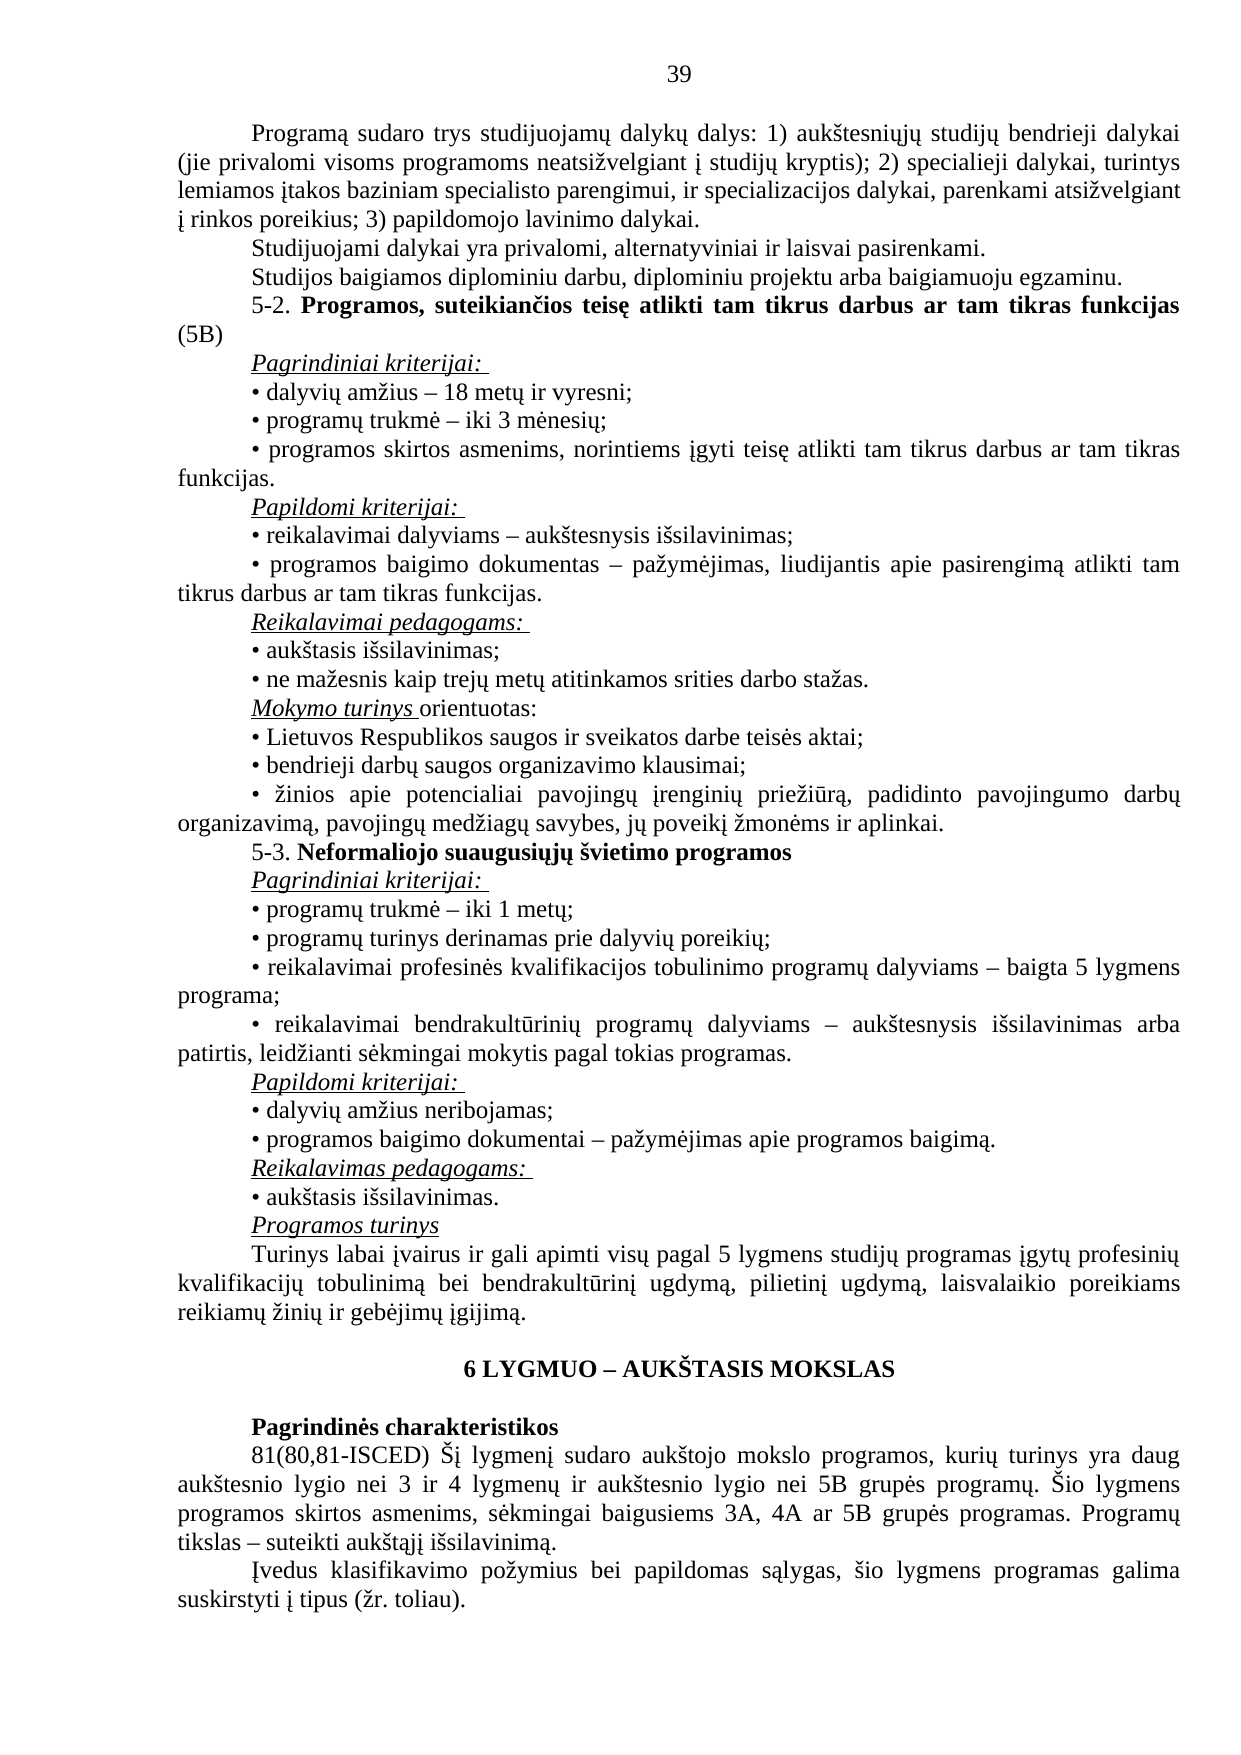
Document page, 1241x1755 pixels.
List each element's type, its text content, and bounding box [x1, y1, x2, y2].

text • programos skirtos asmenims, norintiems įgyti teisę atlikti tam tikrus darbus ar tam tikras funkcijas. [177, 434, 1181, 492]
text Pagrindiniai kriterijai: [177, 348, 1181, 377]
text • programų turinys derinamas prie dalyvių poreikių; [177, 923, 1181, 952]
text Pagrindinės charakteristikos [177, 1412, 1181, 1441]
text • programos baigimo dokumentas – pažymėjimas, liudijantis apie pasirengimą atlikti tam tikrus darbus ar tam tikras funkcijas. [177, 549, 1181, 607]
text • dalyvių amžius neribojamas; [177, 1096, 1181, 1124]
text • reikalavimai bendrakultūrinių programų dalyviams – aukštesnysis išsilavinimas arba patirtis, leidžianti sėkmingai mokytis pagal tokias programas. [177, 1009, 1181, 1067]
text Įvedus klasifikavimo požymius bei papildomas sąlygas, šio lygmens programas galima suskirstyti į tipus (žr. toliau). [177, 1556, 1181, 1613]
text Studijos baigiamos diplominiu darbu, diplominiu projektu arba baigiamuoju egzaminu. [177, 262, 1181, 291]
text 6 LYGMUO – AUKŠTASIS MOKSLAS [177, 1354, 1181, 1383]
text • Lietuvos Respublikos saugos ir sveikatos darbe teisės aktai; [177, 722, 1181, 751]
text • reikalavimai profesinės kvalifikacijos tobulinimo programų dalyviams – baigta 5 lygmens programa; [177, 952, 1181, 1009]
text • programos baigimo dokumentai – pažymėjimas apie programos baigimą. [177, 1124, 1181, 1153]
text • bendrieji darbų saugos organizavimo klausimai; [177, 751, 1181, 779]
text Mokymo turinys orientuotas: [177, 693, 1181, 722]
text Turinys labai įvairus ir gali apimti visų pagal 5 lygmens studijų programas įgytų profesinių kvalifikacijų tobulinimą bei bendrakultūrinį ugdymą, pilietinį ugdymą, laisvalaikio poreikiams reikiamų žinių ir gebėjimų įgijimą. [177, 1239, 1181, 1326]
text Papildomi kriterijai: [177, 492, 1181, 521]
text • ne mažesnis kaip trejų metų atitinkamos srities darbo stažas. [177, 664, 1181, 693]
text 5-3. Neformaliojo suaugusiųjų švietimo programos [177, 837, 1181, 866]
text Reikalavimai pedagogams: [177, 607, 1181, 636]
text • reikalavimai dalyviams – aukštesnysis išsilavinimas; [177, 521, 1181, 549]
text • programų trukmė – iki 1 metų; [177, 894, 1181, 923]
text • aukštasis išsilavinimas; [177, 636, 1181, 664]
text • aukštasis išsilavinimas. [177, 1182, 1181, 1211]
text Studijuojami dalykai yra privalomi, alternatyviniai ir laisvai pasirenkami. [177, 233, 1181, 262]
text • programų trukmė – iki 3 mėnesių; [177, 406, 1181, 434]
text 81(80,81-ISCED) Šį lygmenį sudaro aukštojo mokslo programos, kurių turinys yra daug aukštesnio lygio nei 3 ir 4 lygmenų ir aukštesnio lygio nei 5B grupės programų. Šio lygmens programos skirtos asmenims, sėkmingai baigusiems 3A, 4A ar 5B grupės programas. Programų tikslas – suteikti aukštąjį išsilavinimą. [177, 1441, 1181, 1556]
text Pagrindiniai kriterijai: [177, 866, 1181, 894]
text Programos turinys [177, 1211, 1181, 1239]
text 5-2. Programos, suteikiančios teisę atlikti tam tikrus darbus ar tam tikras funkcijas (5B) [177, 291, 1181, 348]
text • žinios apie potencialiai pavojingų įrenginių priežiūrą, padidinto pavojingumo darbų organizavimą, pavojingų medžiagų savybes, jų poveikį žmonėms ir aplinkai. [177, 779, 1181, 837]
text • dalyvių amžius – 18 metų ir vyresni; [177, 377, 1181, 406]
text Papildomi kriterijai: [177, 1067, 1181, 1096]
text Reikalavimas pedagogams: [177, 1153, 1181, 1182]
text Programą sudaro trys studijuojamų dalykų dalys: 1) aukštesniųjų studijų bendrieji dalykai (jie privalomi visoms programoms neatsižvelgiant į studijų kryptis); 2) specialieji dalykai, turintys lemiamos įtakos baziniam specialisto parengimui, ir specializacijos dalykai, parenkami atsižvelgiant į rinkos poreikius; 3) papildomojo lavinimo dalykai. [177, 118, 1181, 233]
